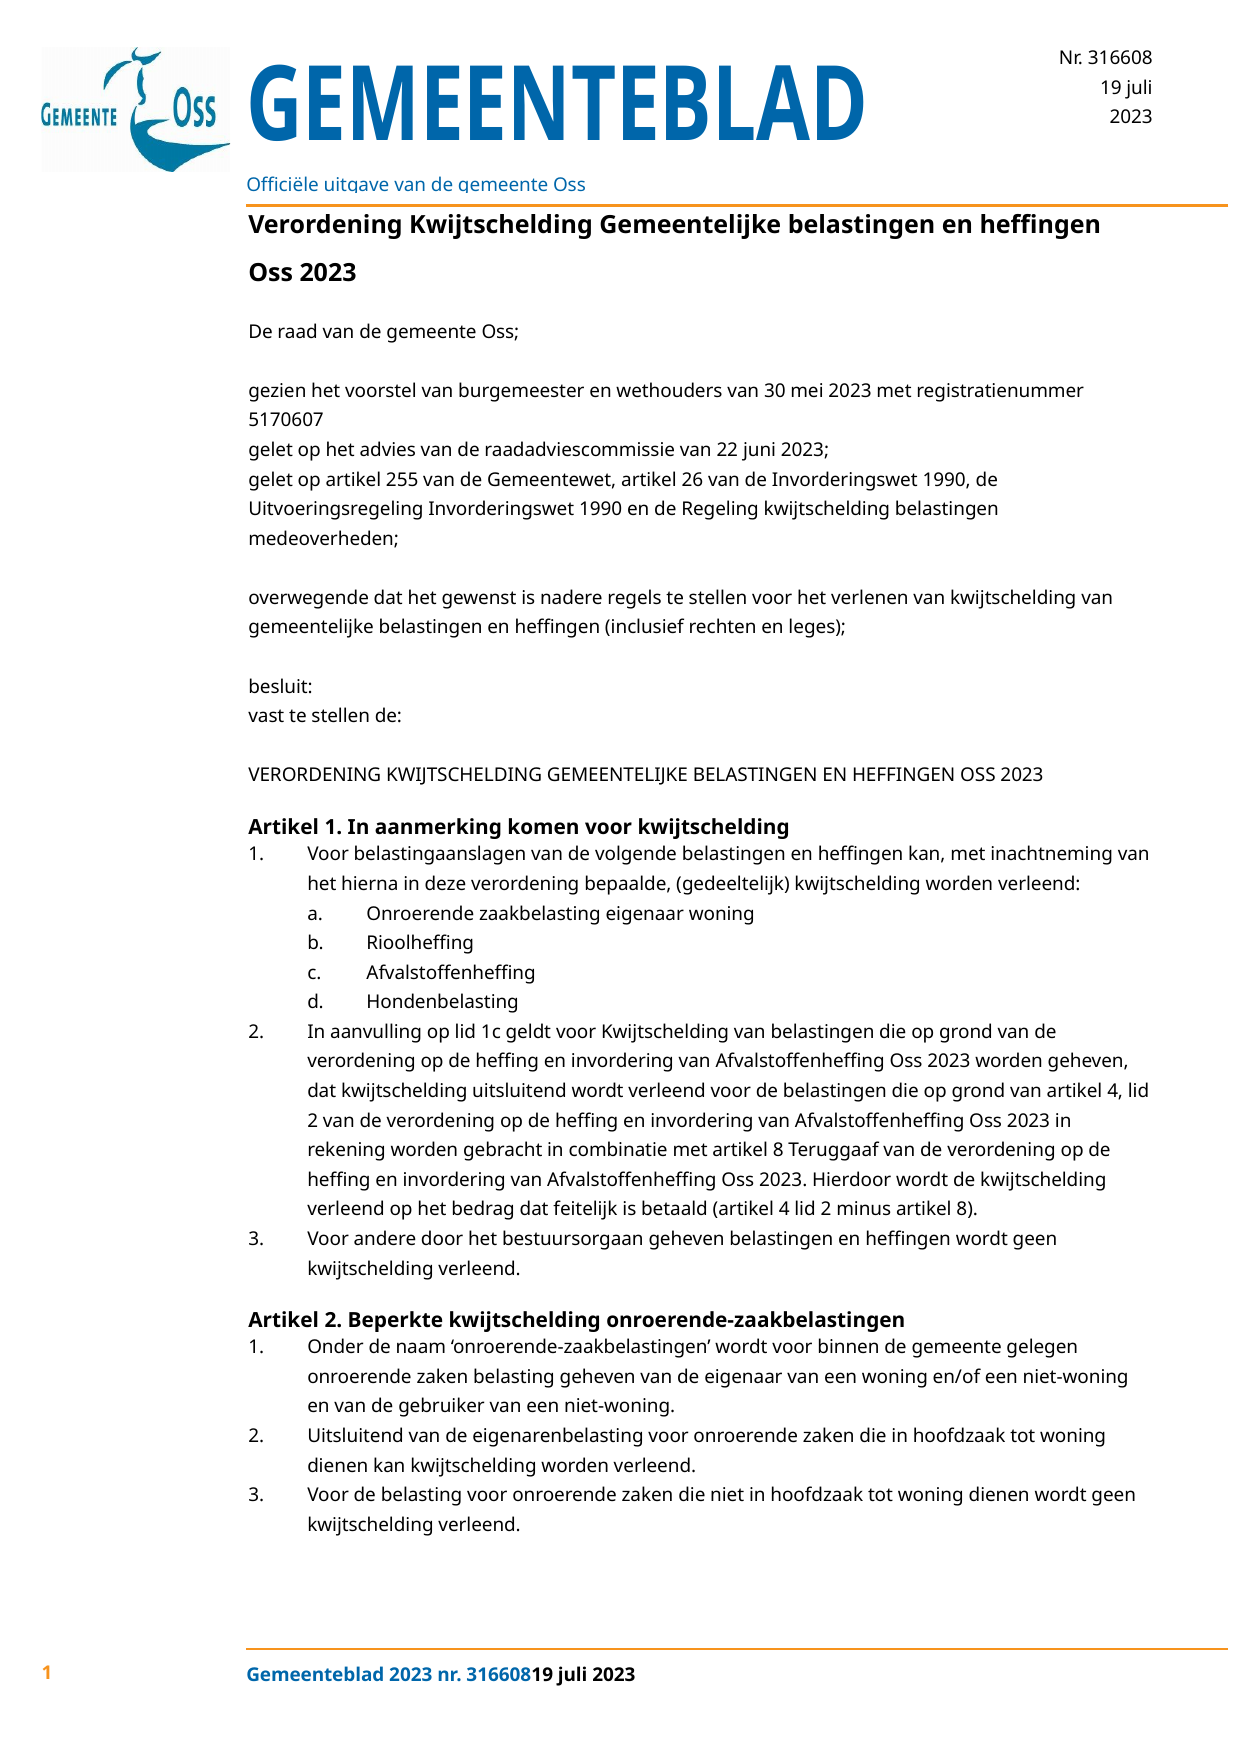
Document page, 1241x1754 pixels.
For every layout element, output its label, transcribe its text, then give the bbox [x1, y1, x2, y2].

list In aanvulling op lid 1c geldt voor Kwijtschelding van belastingen die op grond van de verordening op de heffing en invordering van Afvalstoffenheffing Oss 2023 worden geheven, dat kwijtschelding uitsluitend wordt verleend voor de belastingen die op grond van artikel 4, lid 2 van de verordening op de heffing en invordering van Afvalstoffenheffing Oss 2023 in rekening worden gebracht in combinatie met artikel 8 Teruggaaf van de verordening op de heffing en invordering van Afvalstoffenheffing Oss 2023. Hierdoor wordt de kwijtschelding verleend op het bedrag dat feitelijk is betaald (artikel 4 lid 2 minus artikel 8). [248, 1018, 1152, 1221]
text VERORDENING KWIJTSCHELDING GEMEENTELIJKE BELASTINGEN EN HEFFINGEN OSS 2023 [248, 762, 1152, 787]
text De raad van de gemeente Oss; [248, 318, 1152, 344]
list Voor andere door het bestuursorgaan geheven belastingen en heffingen wordt geen kwijtschelding verleend. [248, 1225, 1152, 1280]
list Rioolheffing [307, 929, 1152, 955]
text vast te stellen de: [248, 702, 1152, 728]
text Verordening Kwijtschelding Gemeentelijke belastingen en heffingen Oss 2023 [248, 207, 1152, 288]
text gezien het voorstel van burgemeester en wethouders van 30 mei 2023 met registratienummer 5170607 [248, 377, 1152, 432]
list Uitsluitend van de eigenarenbelasting voor onroerende zaken die in hoofdzaak tot woning dienen kan kwijtschelding worden verleend. [248, 1422, 1152, 1478]
picture [41, 47, 231, 172]
list Voor de belasting voor onroerende zaken die niet in hoofdzaak tot woning dienen wordt geen kwijtschelding verleend. [248, 1481, 1152, 1537]
text overwegende dat het gewenst is nadere regels te stellen voor het verlenen van kwijtschelding van gemeentelijke belastingen en heffingen (inclusief rechten en leges); [248, 584, 1152, 639]
list Afvalstoffenheffing [307, 959, 1152, 984]
text Artikel 2. Beperkte kwijtschelding onroerende-zaakbelastingen [248, 1305, 1152, 1333]
list Onroerende zaakbelasting eigenaar woning [307, 900, 1152, 925]
text besluit: [248, 673, 1152, 699]
text Artikel 1. In aanmerking komen voor kwijtschelding [248, 812, 1152, 841]
text gelet op artikel 255 van de Gemeentewet, artikel 26 van de Invorderingswet 1990, de Uitvoeringsregeling Invorderingswet 1990 en de Regeling kwijtschelding belastingen medeoverheden; [248, 466, 1152, 551]
list Onder de naam ‘onroerende-zaakbelastingen’ wordt voor binnen de gemeente gelegen onroerende zaken belasting geheven van de eigenaar van een woning en/of een niet-woning en van de gebruiker van een niet-woning. [248, 1333, 1152, 1418]
text gelet op het advies van de raadadviescommissie van 22 juni 2023; [248, 436, 1152, 462]
list Voor belastingaanslagen van de volgende belastingen en heffingen kan, met inachtneming van het hierna in deze verordening bepaalde, (gedeeltelijk) kwijtschelding worden verleend: [248, 841, 1152, 896]
list Hondenbelasting [307, 988, 1152, 1014]
